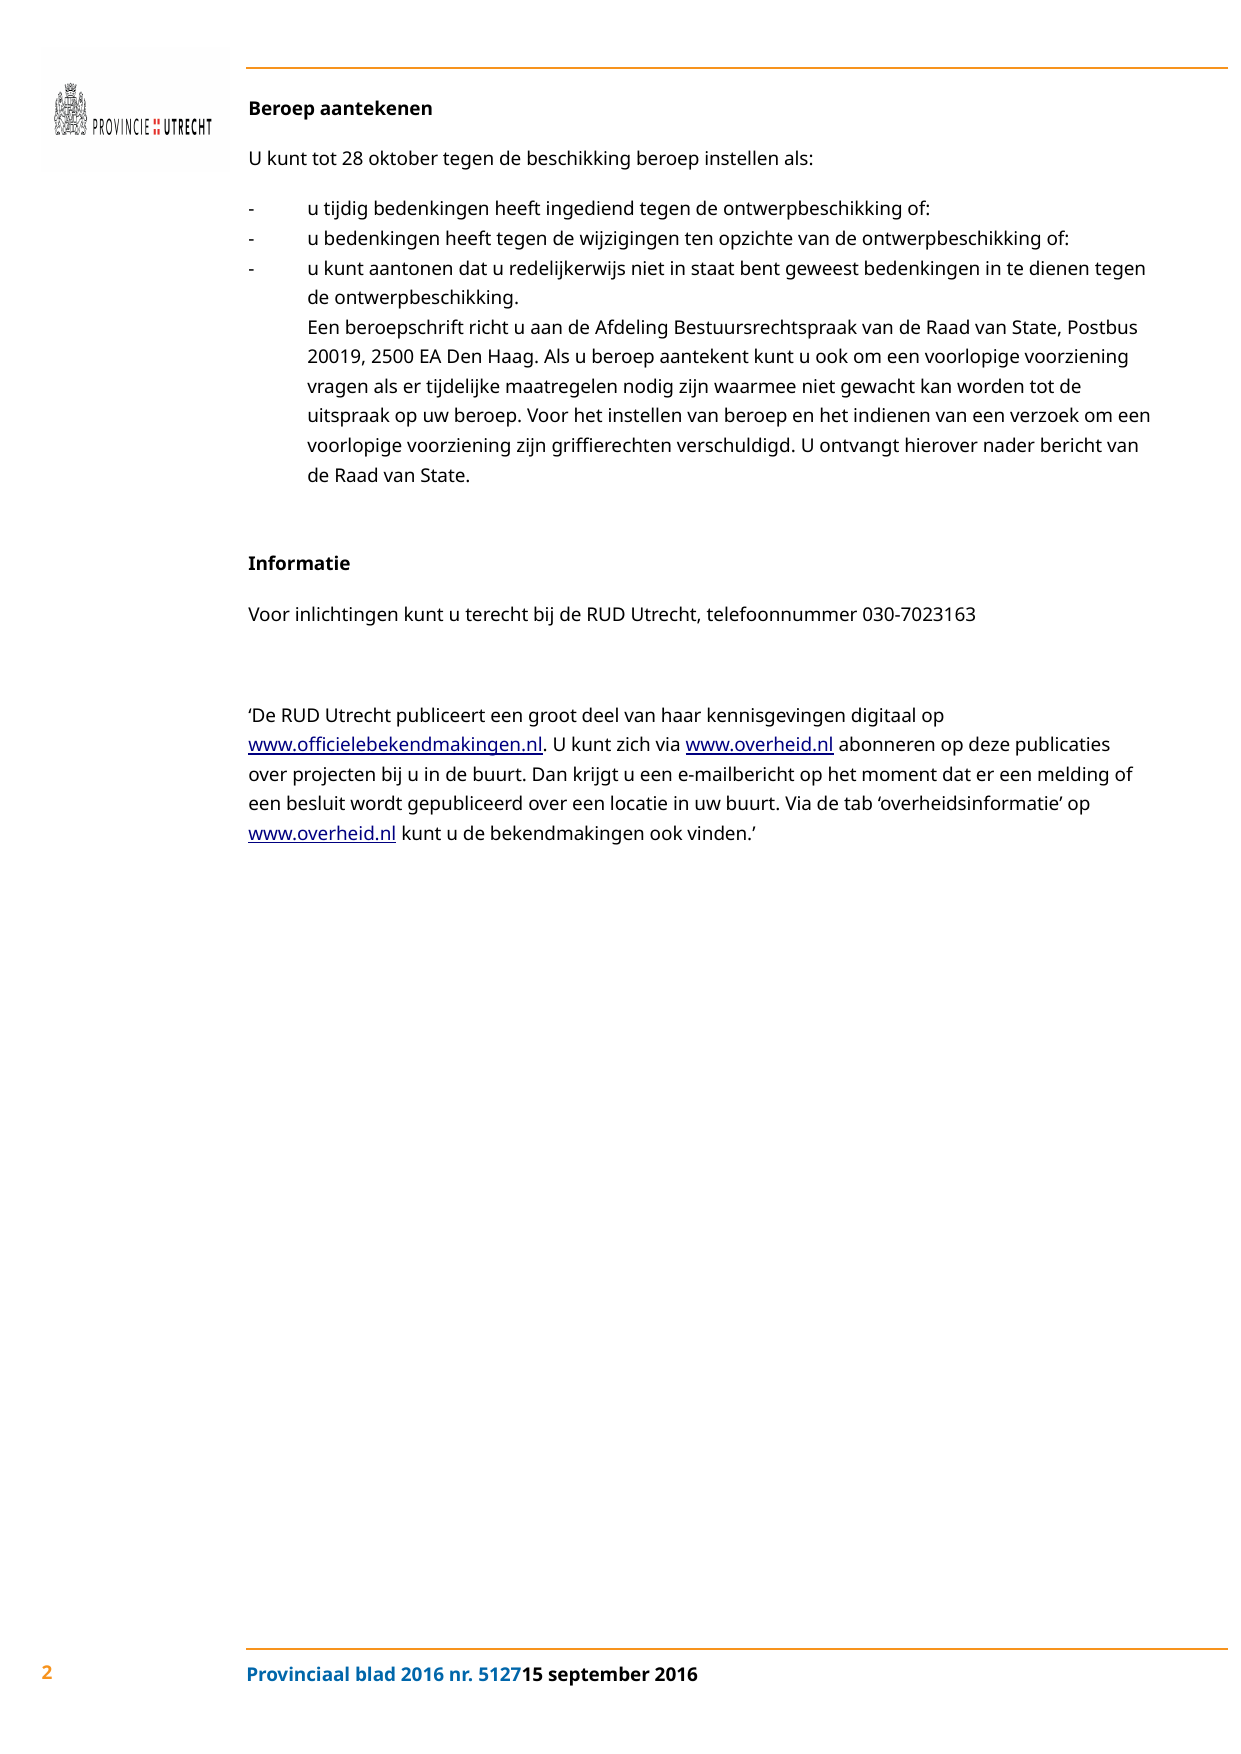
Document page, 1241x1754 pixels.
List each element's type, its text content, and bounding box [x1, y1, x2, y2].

picture [41, 47, 231, 172]
text Voor inlichtingen kunt u terecht bij de RUD Utrecht, telefoonnummer 030-7023163 [248, 601, 1152, 627]
text ‘De RUD Utrecht publiceert een groot deel van haar kennisgevingen digitaal op www.officielebekendmakingen.nl. U kunt zich via www.overheid.nl abonneren op deze publicaties over projecten bij u in de buurt. Dan krijgt u een e-mailbericht op het moment dat er een melding of een besluit wordt gepubliceerd over een locatie in uw buurt. Via de tab ‘overheidsinformatie’ op www.overheid.nl kunt u de bekendmakingen ook vinden.’ [248, 702, 1152, 846]
text U kunt tot 28 oktober tegen de beschikking beroep instellen als: [248, 145, 1152, 171]
text Beroep aantekenen [248, 95, 1152, 121]
text Informatie [248, 551, 1152, 576]
list u kunt aantonen dat u redelijkerwijs niet in staat bent geweest bedenkingen in te dienen tegen de ontwerpbeschikking. [248, 255, 1152, 310]
list u tijdig bedenkingen heeft ingediend tegen de ontwerpbeschikking of: [248, 196, 1152, 221]
list u bedenkingen heeft tegen de wijzigingen ten opzichte van de ontwerpbeschikking of: [248, 225, 1152, 251]
list Een beroepschrift richt u aan de Afdeling Bestuursrechtspraak van de Raad van State, Postbus 20019, 2500 EA Den Haag. Als u beroep aantekent kunt u ook om een voorlopige voorziening vragen als er tijdelijke maatregelen nodig zijn waarmee niet gewacht kan worden tot de uitspraak op uw beroep. Voor het instellen van beroep en het indienen van een verzoek om een voorlopige voorziening zijn griffierechten verschuldigd. U ontvangt hierover nader bericht van de Raad van State. [248, 314, 1152, 488]
